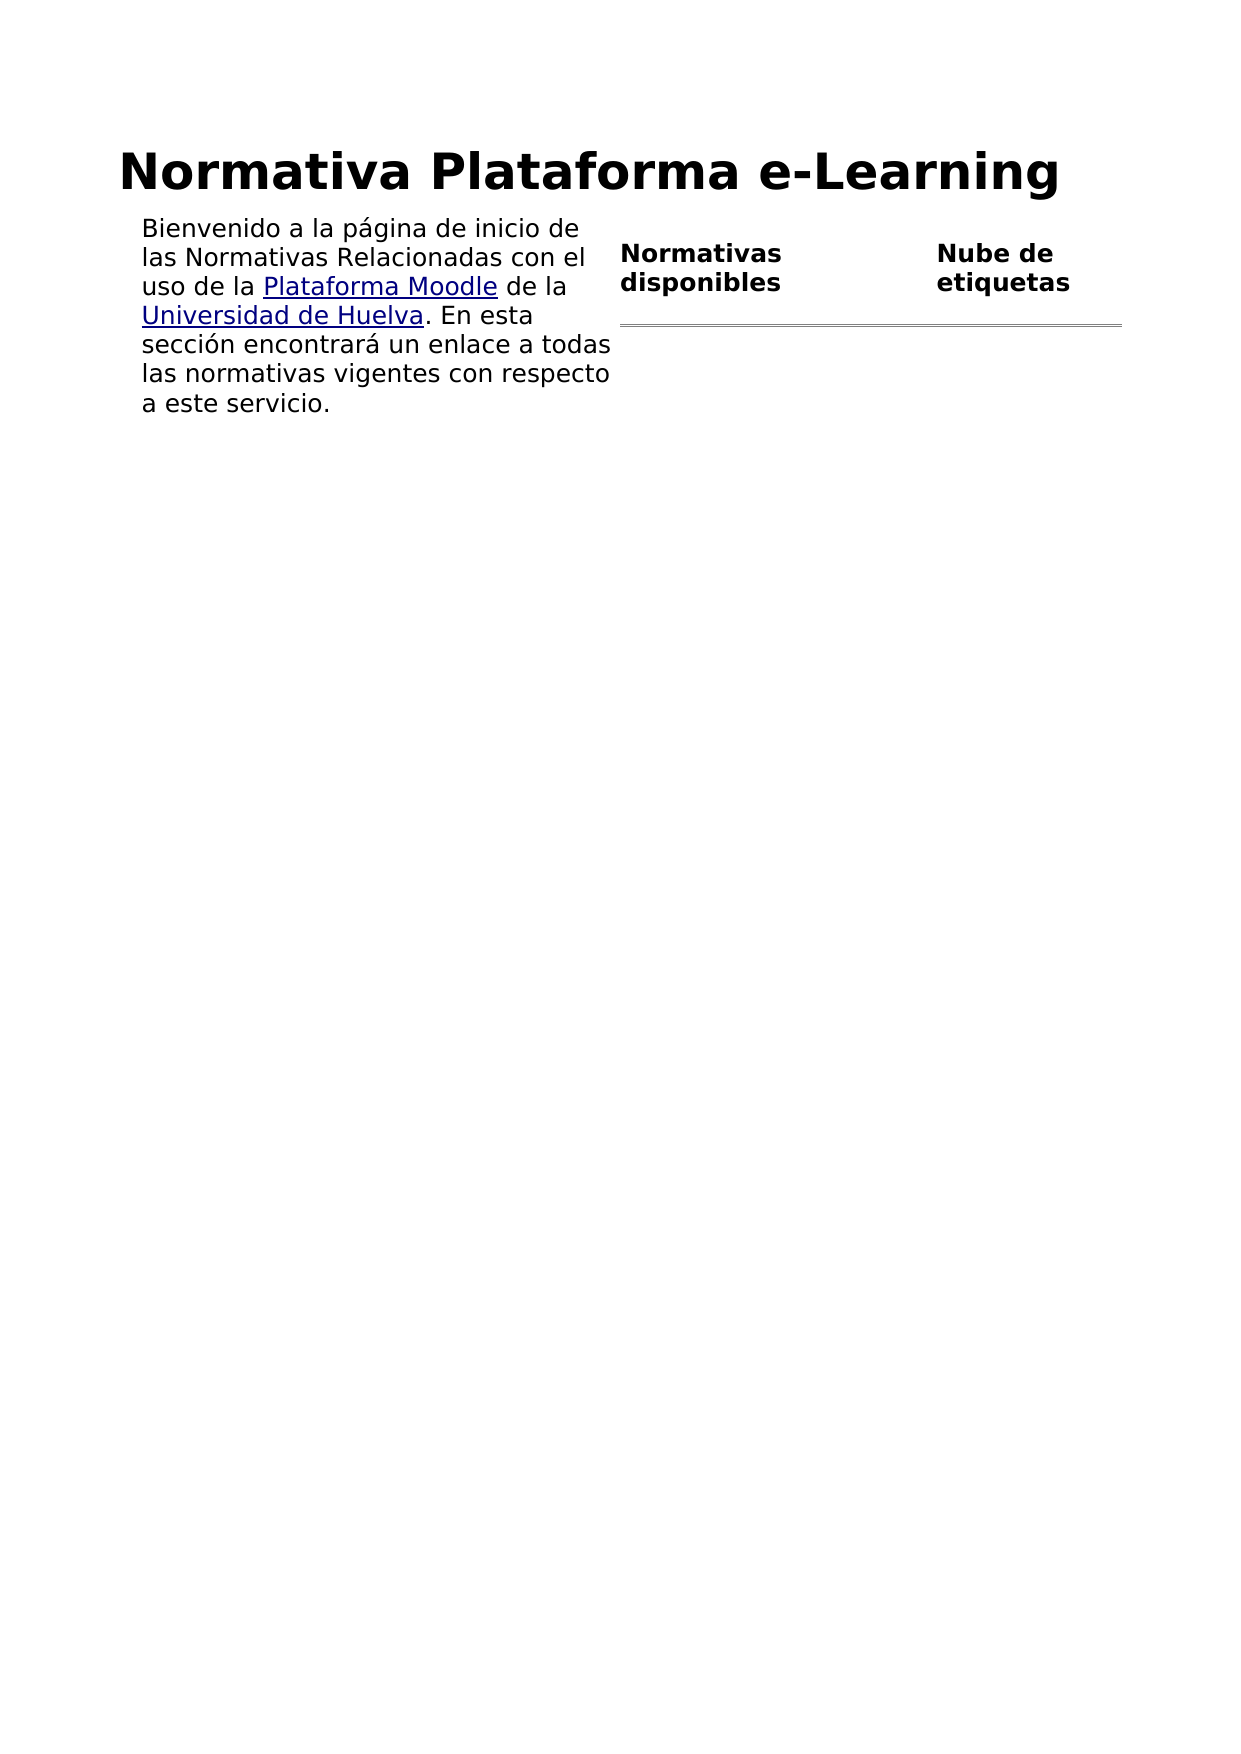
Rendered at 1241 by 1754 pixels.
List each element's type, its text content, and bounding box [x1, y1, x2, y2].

table_header [620, 327, 936, 418]
table_header Nube de etiquetas [936, 214, 1122, 324]
table_header [118, 214, 141, 418]
table_header Normativas disponibles [620, 214, 936, 324]
table_header Bienvenido a la página de inicio de las Normativas Relacionadas con el uso de la Plataforma Moodle de la Universidad de Huelva. En esta sección encontrará un enlace a todas las normativas vigentes con respecto a este servicio. [141, 214, 620, 418]
table_header [936, 327, 1122, 418]
subtitle Normativa Plataforma e-Learning [118, 143, 1122, 201]
